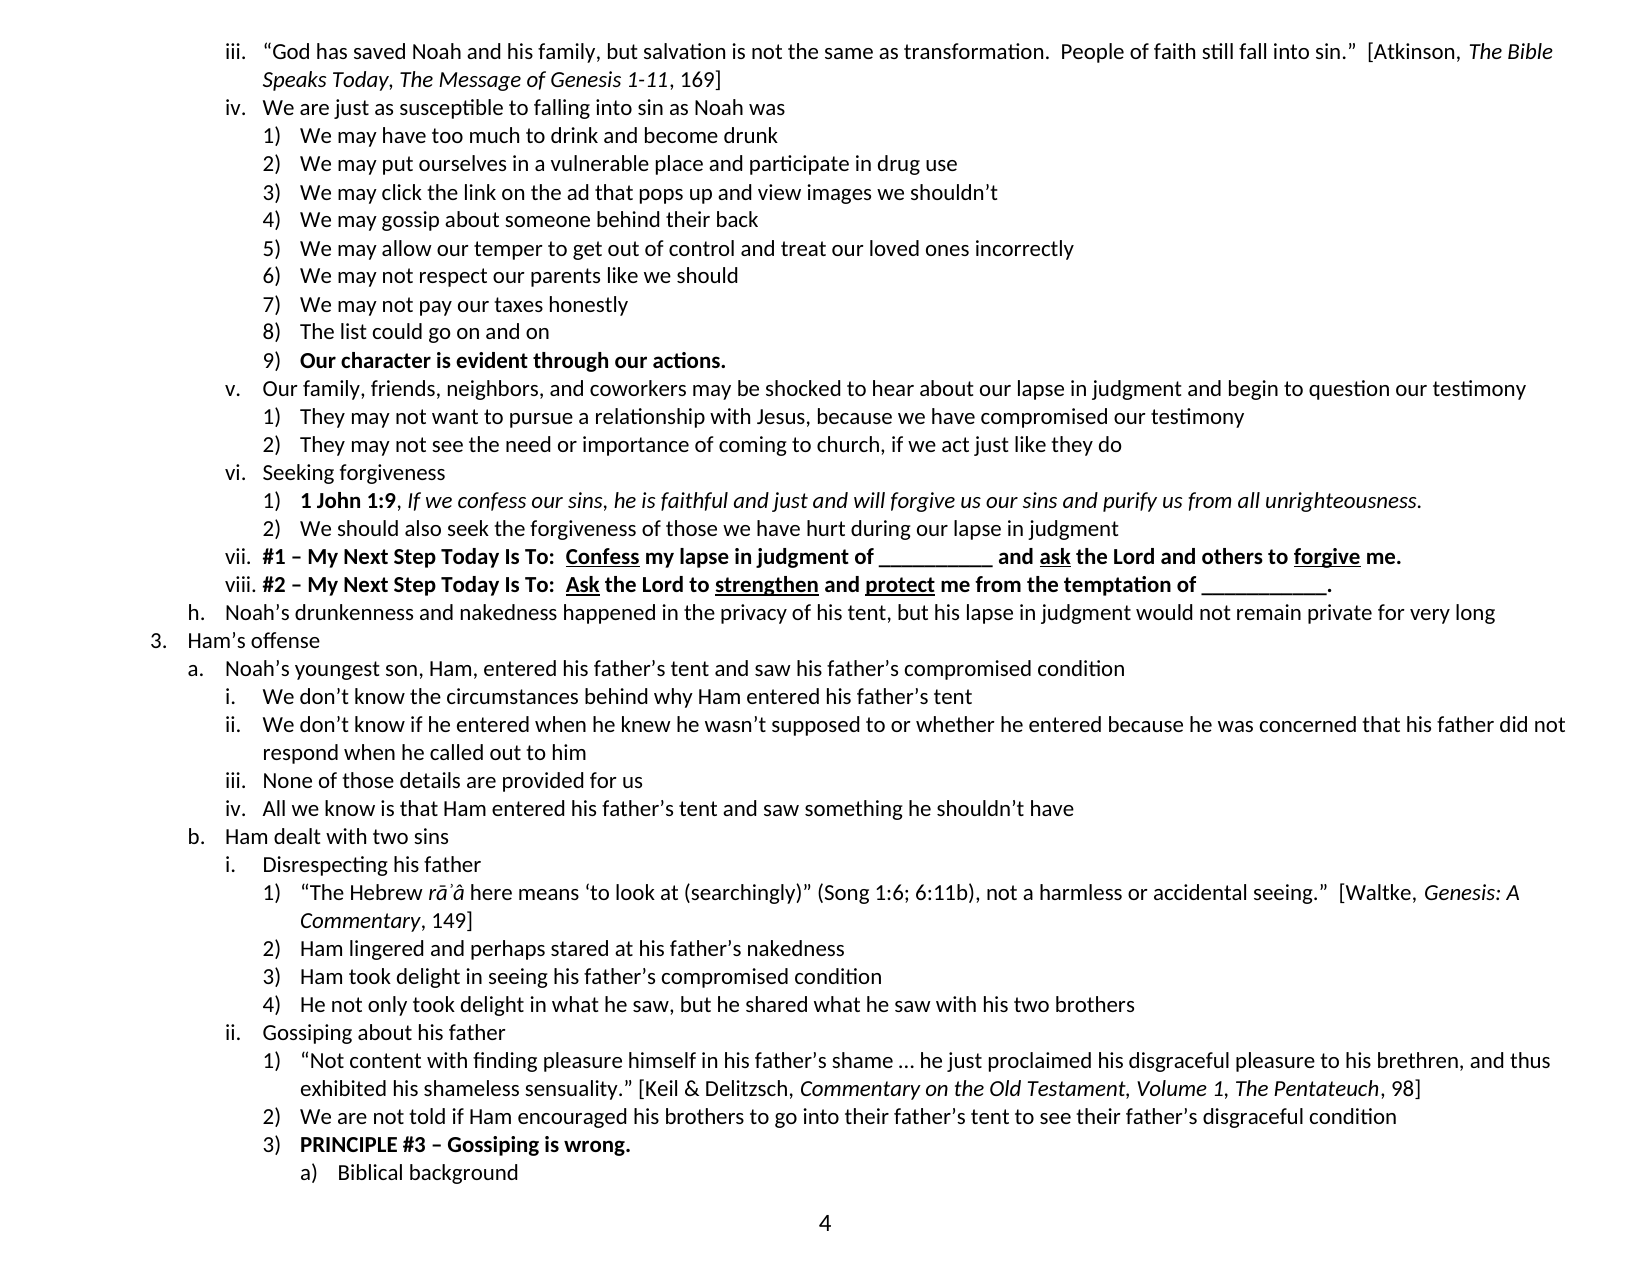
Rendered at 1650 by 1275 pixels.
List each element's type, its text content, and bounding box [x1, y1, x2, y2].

list He not only took delight in what he saw, but he shared what he saw with his two brothers [262, 990, 1612, 1018]
list Our family, friends, neighbors, and coworkers may be shocked to hear about our lapse in judgment and begin to question our testimony [225, 374, 1612, 402]
list We don’t know the circumstances behind why Ham entered his father’s tent [225, 682, 1612, 710]
list Ham’s offense [150, 626, 1612, 654]
list We may put ourselves in a vulnerable place and participate in drug use [262, 149, 1612, 178]
list They may not want to pursue a relationship with Jesus, because we have compromised our testimony [262, 402, 1612, 430]
list “Not content with finding pleasure himself in his father’s shame … he just proclaimed his disgraceful pleasure to his brethren, and thus exhibited his shameless sensuality.” [Keil & Delitzsch, Commentary on the Old Testament, Volume 1, The Pentateuch, 98] [262, 1046, 1612, 1102]
list Noah’s youngest son, Ham, entered his father’s tent and saw his father’s compromised condition [187, 654, 1612, 682]
list Disrespecting his father [225, 850, 1612, 878]
list They may not see the need or importance of coming to church, if we act just like they do [262, 430, 1612, 458]
list We may not pay our taxes honestly [262, 290, 1612, 318]
list Ham dealt with two sins [187, 822, 1612, 850]
list The list could go on and on [262, 318, 1612, 346]
list Noah’s drunkenness and nakedness happened in the privacy of his tent, but his lapse in judgment would not remain private for very long [187, 598, 1612, 626]
list All we know is that Ham entered his father’s tent and saw something he shouldn’t have [225, 794, 1612, 822]
list #2 – My Next Step Today Is To: Ask the Lord to strengthen and protect me from the temptation of ___________. [225, 570, 1612, 598]
list Ham lingered and perhaps stared at his father’s nakedness [262, 934, 1612, 962]
list We may click the link on the ad that pops up and view images we shouldn’t [262, 178, 1612, 206]
list Seeking forgiveness [225, 458, 1612, 486]
list We should also seek the forgiveness of those we have hurt during our lapse in judgment [262, 514, 1612, 542]
list We may have too much to drink and become drunk [262, 122, 1612, 149]
list We are not told if Ham encouraged his brothers to go into their father’s tent to see their father’s disgraceful condition [262, 1102, 1612, 1130]
list 1 John 1:9, If we confess our sins, he is faithful and just and will forgive us our sins and purify us from all unrighteousness. [262, 486, 1612, 514]
list We don’t know if he entered when he knew he wasn’t supposed to or whether he entered because he was concerned that his father did not respond when he called out to him [225, 710, 1612, 766]
list Ham took delight in seeing his father’s compromised condition [262, 962, 1612, 990]
list Biblical background [300, 1158, 1612, 1186]
list None of those details are provided for us [225, 766, 1612, 794]
list We may gossip about someone behind their back [262, 206, 1612, 234]
list We may allow our temper to get out of control and treat our loved ones incorrectly [262, 234, 1612, 262]
list #1 – My Next Step Today Is To: Confess my lapse in judgment of __________ and ask the Lord and others to forgive me. [225, 542, 1612, 570]
list We may not respect our parents like we should [262, 262, 1612, 290]
list “The Hebrew rāʾâ here means ‘to look at (searchingly)” (Song 1:6; 6:11b), not a harmless or accidental seeing.” [Waltke, Genesis: A Commentary, 149] [262, 878, 1612, 934]
list Our character is evident through our actions. [262, 346, 1612, 374]
list PRINCIPLE #3 – Gossiping is wrong. [262, 1130, 1612, 1158]
list Gossiping about his father [225, 1018, 1612, 1046]
list We are just as susceptible to falling into sin as Noah was [225, 93, 1612, 122]
list “God has saved Noah and his family, but salvation is not the same as transformation. People of faith still fall into sin.” [Atkinson, The Bible Speaks Today, The Message of Genesis 1-11, 169] [225, 37, 1612, 93]
